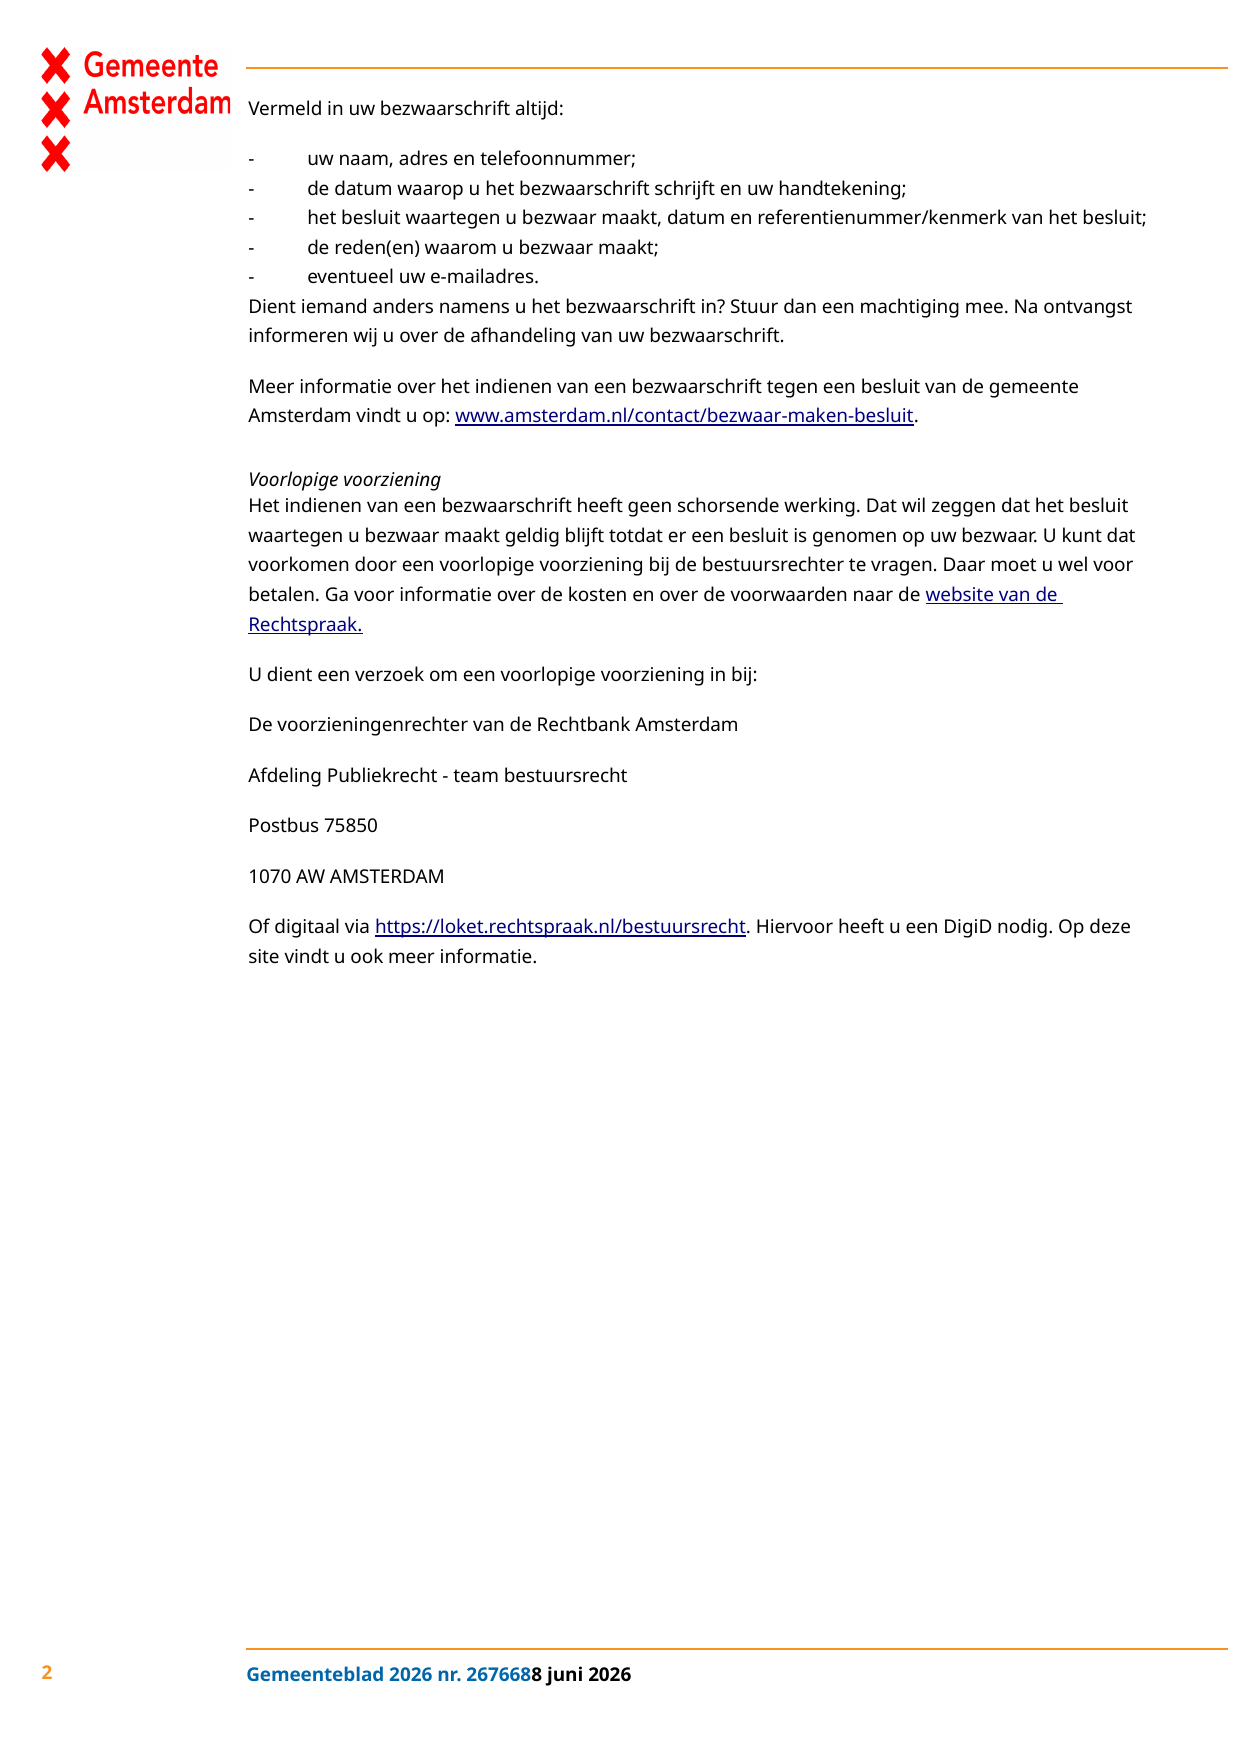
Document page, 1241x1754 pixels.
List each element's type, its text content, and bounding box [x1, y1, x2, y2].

list de reden(en) waarom u bezwaar maakt; [248, 234, 1152, 260]
text Afdeling Publiekrecht - team bestuursrecht [248, 762, 1152, 788]
list uw naam, adres en telefoonnummer; [248, 145, 1152, 171]
picture [41, 47, 231, 172]
list eventueel uw e-mailadres. [248, 263, 1152, 289]
text Voorlopige voorziening [248, 467, 1152, 492]
text Meer informatie over het indienen van een bezwaarschrift tegen een besluit van de gemeente Amsterdam vindt u op: www.amsterdam.nl/contact/bezwaar-maken-besluit. [248, 373, 1152, 428]
text Postbus 75850 [248, 812, 1152, 838]
text Vermeld in uw bezwaarschrift altijd: [248, 95, 1152, 121]
text De voorzieningenrechter van de Rechtbank Amsterdam [248, 712, 1152, 737]
text 1070 AW AMSTERDAM [248, 863, 1152, 888]
text U dient een verzoek om een voorlopige voorziening in bij: [248, 661, 1152, 687]
text Het indienen van een bezwaarschrift heeft geen schorsende werking. Dat wil zeggen dat het besluit waartegen u bezwaar maakt geldig blijft totdat er een besluit is genomen op uw bezwaar. U kunt dat voorkomen door een voorlopige voorziening bij de bestuursrechter te vragen. Daar moet u wel voor betalen. Ga voor informatie over de kosten en over de voorwaarden naar de website van de Rechtspraak. [248, 492, 1152, 636]
text Of digitaal via https://loket.rechtspraak.nl/bestuursrecht. Hiervoor heeft u een DigiD nodig. Op deze site vindt u ook meer informatie. [248, 913, 1152, 968]
list de datum waarop u het bezwaarschrift schrijft en uw handtekening; [248, 175, 1152, 201]
list het besluit waartegen u bezwaar maakt, datum en referentienummer/kenmerk van het besluit; [248, 204, 1152, 230]
text Dient iemand anders namens u het bezwaarschrift in? Stuur dan een machtiging mee. Na ontvangst informeren wij u over de afhandeling van uw bezwaarschrift. [248, 293, 1152, 348]
